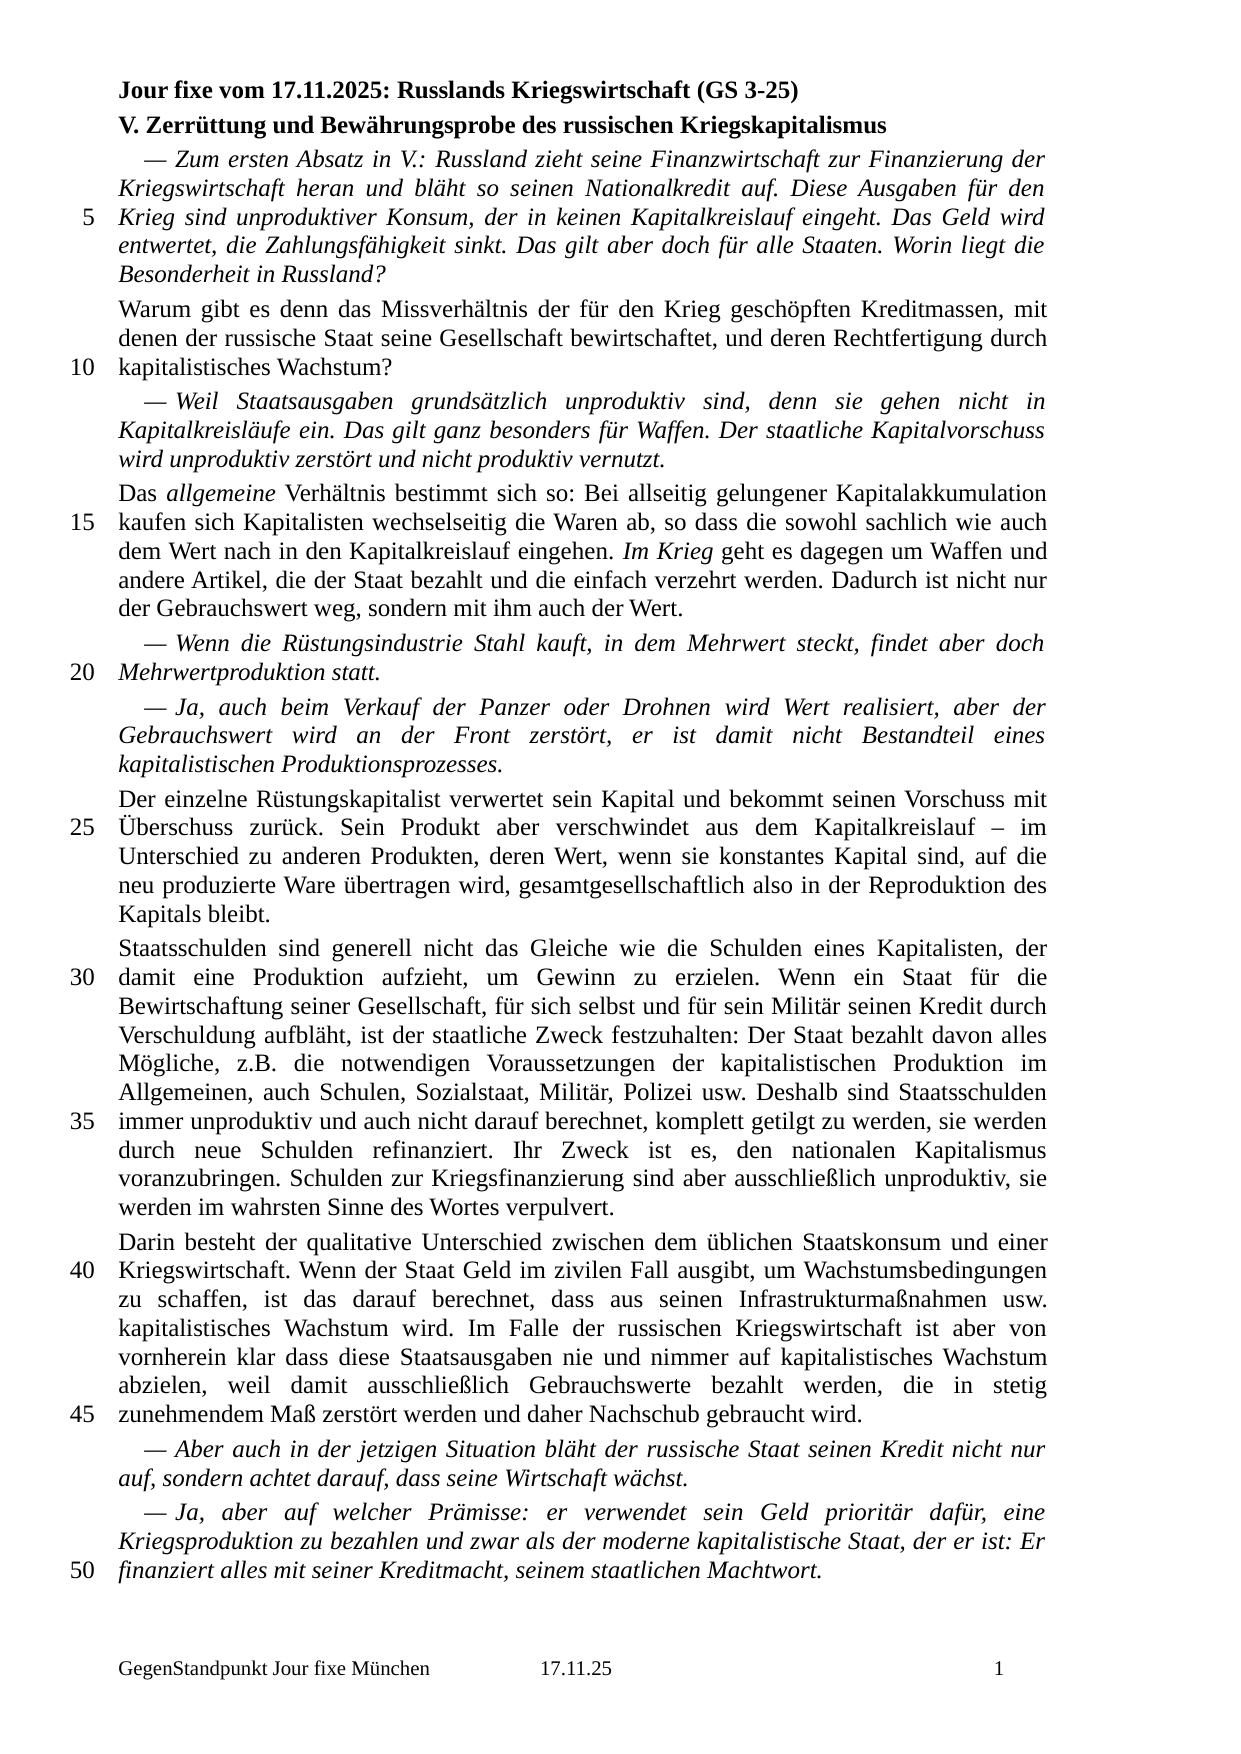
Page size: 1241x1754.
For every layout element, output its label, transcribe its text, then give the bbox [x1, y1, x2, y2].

text Jour fixe vom 17.11.2025: Russlands Kriegswirtschaft (GS 3-25) [118, 75, 1048, 104]
text Staatsschulden sind generell nicht das Gleiche wie die Schulden eines Kapitalisten, der damit eine Produktion aufzieht, um Gewinn zu erzielen. Wenn ein Staat für die Bewirtschaftung seiner Gesellschaft, für sich selbst und für sein Militär seinen Kredit durch Verschuldung aufbläht, ist der staatliche Zweck festzuhalten: Der Staat bezahlt davon alles Mögliche, z.B. die notwendigen Voraussetzungen der kapitalistischen Produktion im Allgemeinen, auch Schulen, Sozialstaat, Militär, Polizei usw. Deshalb sind Staatsschulden immer unproduktiv und auch nicht darauf berechnet, komplett getilgt zu werden, sie werden durch neue Schulden refinanziert. Ihr Zweck ist es, den nationalen Kapitalismus voranzubringen. Schulden zur Kriegsfinanzierung sind aber ausschließlich unproduktiv, sie werden im wahrsten Sinne des Wortes verpulvert. [118, 933, 1048, 1221]
text Warum gibt es denn das Missverhältnis der für den Krieg geschöpften Kreditmassen, mit denen der russische Staat seine Gesellschaft bewirtschaftet, und deren Rechtfertigung durch kapitalistisches Wachstum? [118, 294, 1048, 380]
text Das allgemeine Verhältnis bestimmt sich so: Bei allseitig gelungener Kapitalakkumulation kaufen sich Kapitalisten wechselseitig die Waren ab, so dass die sowohl sachlich wie auch dem Wert nach in den Kapitalkreislauf eingehen. Im Krieg geht es dagegen um Waffen und andere Artikel, die der Staat bezahlt und die einfach verzehrt werden. Dadurch ist nicht nur der Gebrauchswert weg, sondern mit ihm auch der Wert. [118, 478, 1048, 622]
text — Aber auch in der jetzigen Situation bläht der russische Staat seinen Kredit nicht nur auf, sondern achtet darauf, dass seine Wirtschaft wächst. [118, 1434, 1048, 1492]
text Darin besteht der qualitative Unterschied zwischen dem üblichen Staatskonsum und einer Kriegswirtschaft. Wenn der Staat Geld im zivilen Fall ausgibt, um Wachstumsbedingungen zu schaffen, ist das darauf berechnet, dass aus seinen Infrastrukturmaßnahmen usw. kapitalistisches Wachstum wird. Im Falle der russischen Kriegswirtschaft ist aber von vornherein klar dass diese Staatsausgaben nie und nimmer auf kapitalistisches Wachstum abzielen, weil damit ausschließlich Gebrauchswerte bezahlt werden, die in stetig zunehmendem Maß zerstört werden und daher Nachschub gebraucht wird. [118, 1227, 1048, 1428]
text — Wenn die Rüstungsindustrie Stahl kauft, in dem Mehrwert steckt, findet aber doch Mehrwertproduktion statt. [118, 628, 1048, 686]
text — Zum ersten Absatz in V.: Russland zieht seine Finanzwirtschaft zur Finanzierung der Kriegswirtschaft heran und bläht so seinen Nationalkredit auf. Diese Ausgaben für den Krieg sind unproduktiver Konsum, der in keinen Kapitalkreislauf eingeht. Das Geld wird entwertet, die Zahlungsfähigkeit sinkt. Das gilt aber doch für alle Staaten. Worin liegt die Besonderheit in Russland? [118, 144, 1048, 288]
text — Ja, auch beim Verkauf der Panzer oder Drohnen wird Wert realisiert, aber der Gebrauchswert wird an der Front zerstört, er ist damit nicht Bestandteil eines kapitalistischen Produktionsprozesses. [118, 692, 1048, 778]
text V. Zerrüttung und Bewährungsprobe des russischen Kriegskapitalismus [118, 110, 1048, 138]
text — Ja, aber auf welcher Prämisse: er verwendet sein Geld prioritär dafür, eine Kriegsproduktion zu bezahlen und zwar als der moderne kapitalistische Staat, der er ist: Er finanziert alles mit seiner Kreditmacht, seinem staatlichen Machtwort. [118, 1497, 1048, 1584]
text Der einzelne Rüstungskapitalist verwertet sein Kapital und bekommt seinen Vorschuss mit Überschuss zurück. Sein Produkt aber verschwindet aus dem Kapitalkreislauf – im Unterschied zu anderen Produkten, deren Wert, wenn sie konstantes Kapital sind, auf die neu produzierte Ware übertragen wird, gesamtgesellschaftlich also in der Reproduktion des Kapitals bleibt. [118, 784, 1048, 927]
text — Weil Staatsausgaben grundsätzlich unproduktiv sind, denn sie gehen nicht in Kapitalkreisläufe ein. Das gilt ganz besonders für Waffen. Der staatliche Kapitalvorschuss wird unproduktiv zerstört und nicht produktiv vernutzt. [118, 386, 1048, 472]
